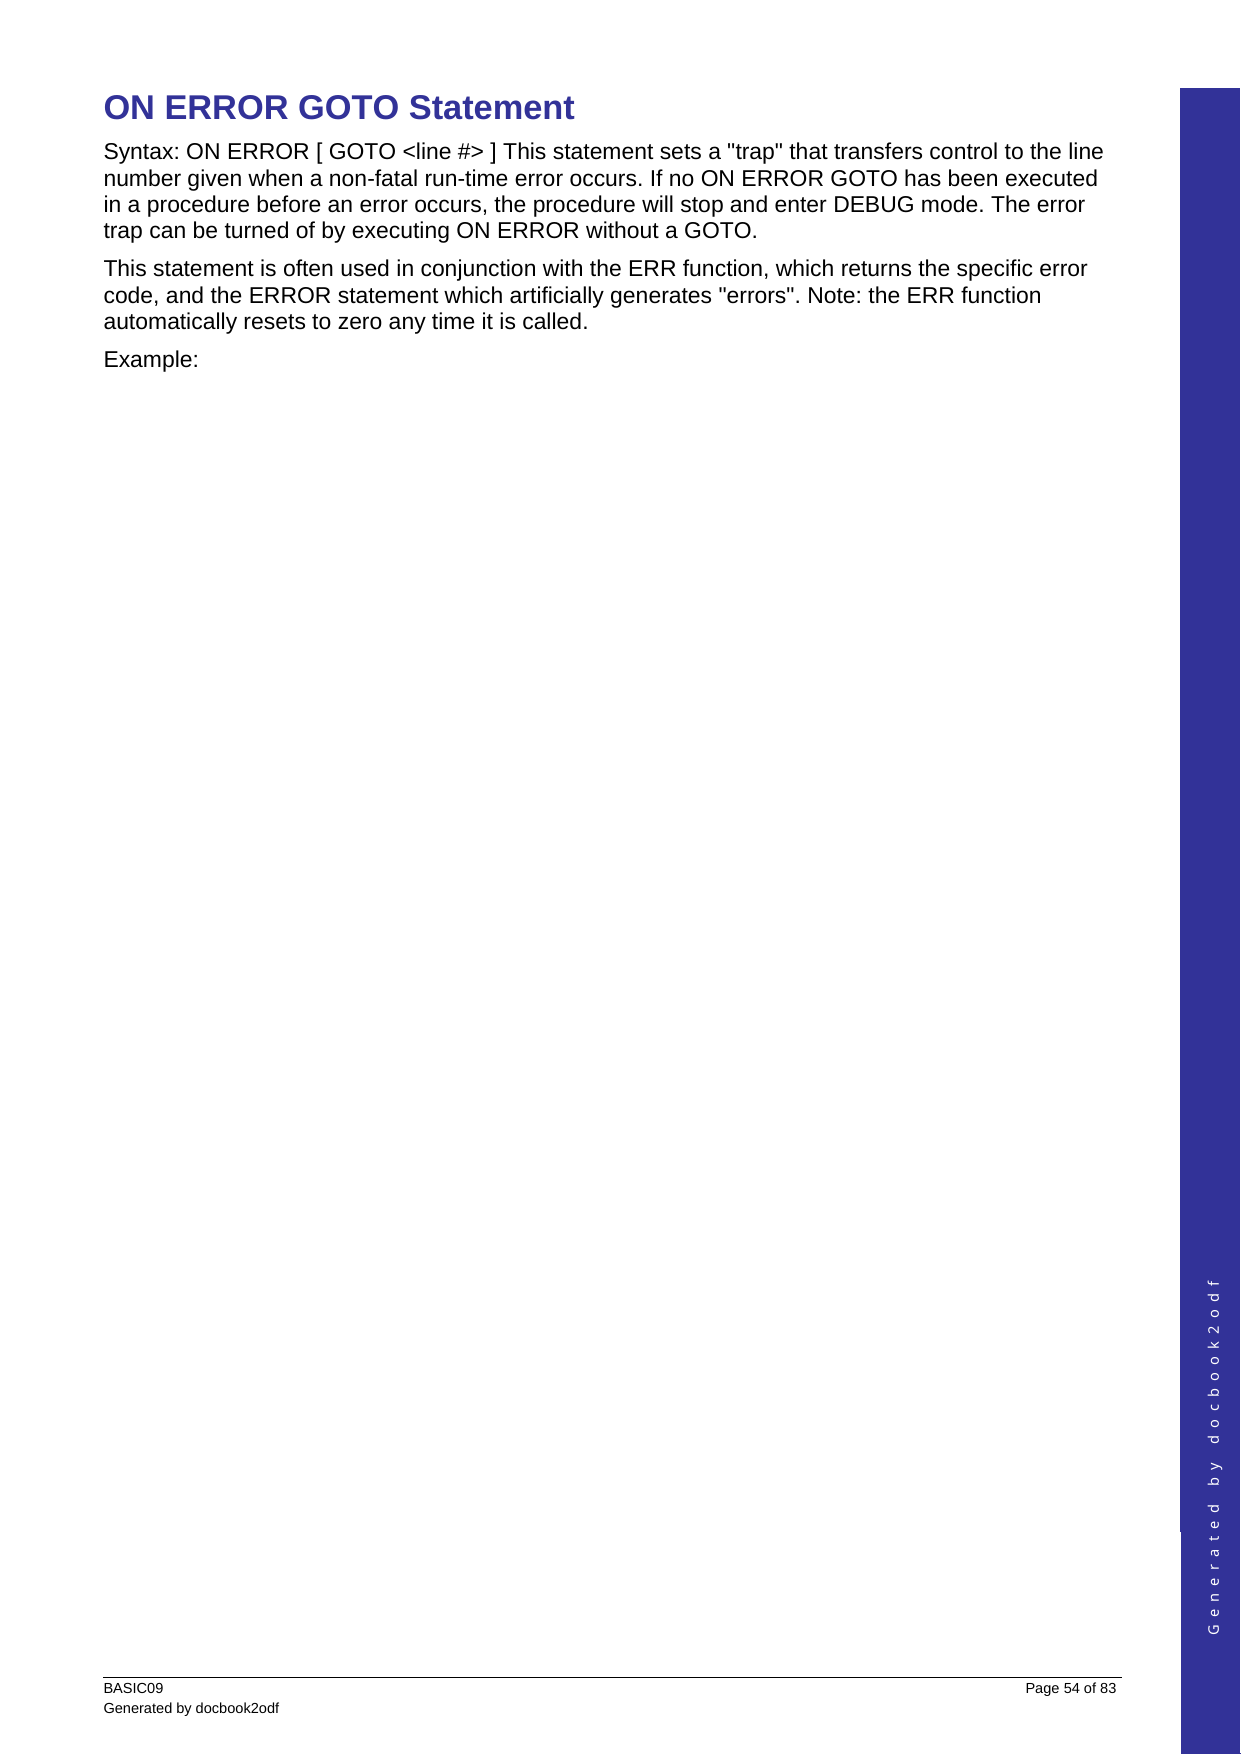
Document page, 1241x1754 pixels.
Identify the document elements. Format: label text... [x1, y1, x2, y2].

text Example: (* List a file *) DIM path,errnum: INTEGER, name: STRING[45], line: STRING[80] ON ERROR GOTO 10 INPUT "File name? "; name OPEN #path,name:READ LOOP READ #path, line PRINT line ENDLOOP10 errnum=ERR IF errnum = 211 THEN (* end-of-file *) PRINT "Listing complete." CLOSE #path END ELSE (* other errors *) PRINT "Error number "; errnum END ENDIF [103, 346, 1122, 372]
text This statement is often used in conjunction with the ERR function, which returns the specific error code, and the ERROR statement which artificially generates "errors". Note: the ERR function automatically resets to zero any time it is called. [103, 255, 1122, 334]
subtitle ON ERROR GOTO Statement [103, 87, 1122, 126]
text Syntax: ON ERROR [ GOTO <line #> ] This statement sets a "trap" that transfers control to the line number given when a non-fatal run-time error occurs. If no ON ERROR GOTO has been executed in a procedure before an error occurs, the procedure will stop and enter DEBUG mode. The error trap can be turned of by executing ON ERROR without a GOTO. [103, 138, 1122, 243]
